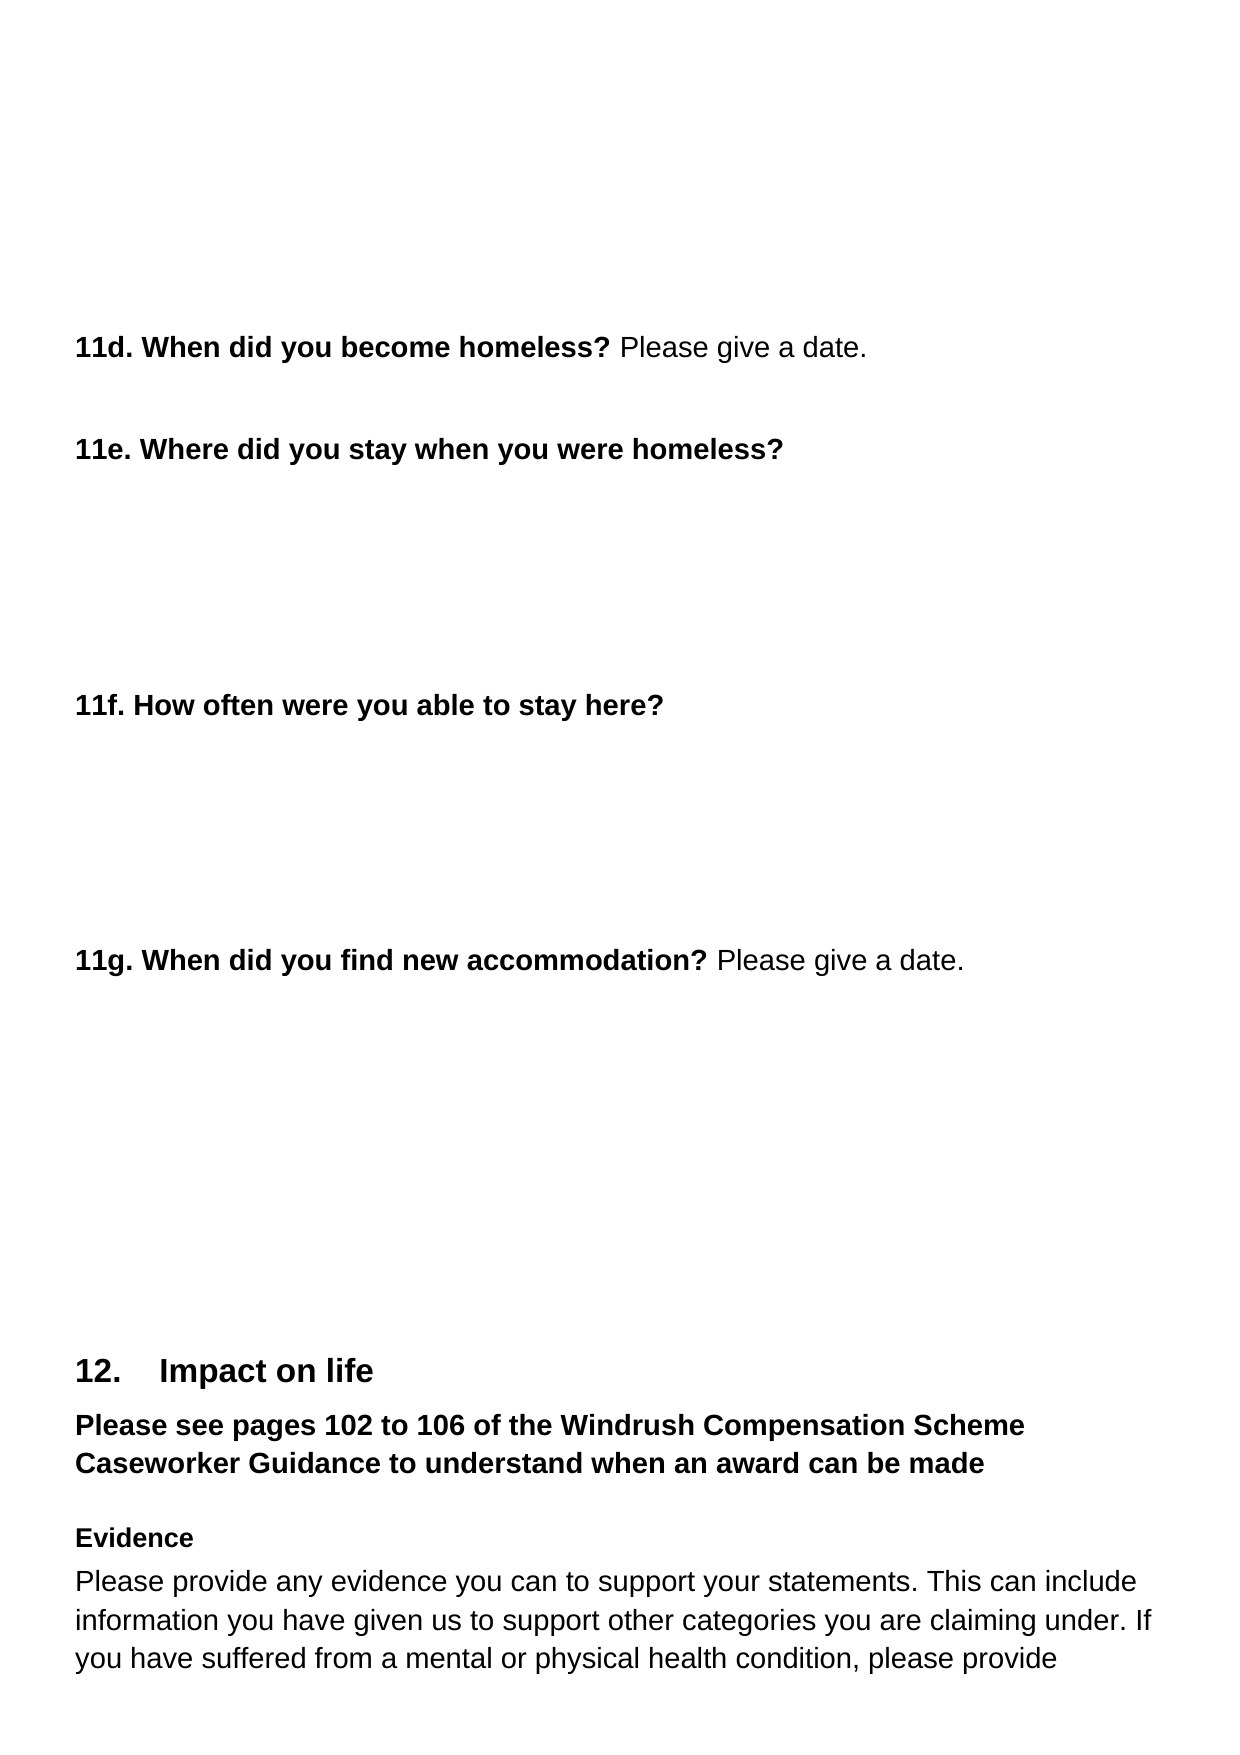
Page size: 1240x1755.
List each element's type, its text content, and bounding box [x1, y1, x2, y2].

subtitle 11f. How often were you able to stay here? [75, 687, 1164, 721]
subtitle 12. Impact on life [75, 1351, 1164, 1389]
subtitle 11g. When did you find new accommodation? Please give a date. [75, 943, 1164, 976]
subtitle 11e. Where did you stay when you were homeless? [75, 432, 1164, 466]
text Please see pages 102 to 106 of the Windrush Compensation Scheme Caseworker Guidance to understand when an award can be made [75, 1408, 1164, 1480]
subtitle 11d. When did you become homeless? Please give a date. [75, 330, 1164, 364]
text Please provide any evidence you can to support your statements. This can include information you have given us to support other categories you are claiming under. If you have suffered from a mental or physical health condition, please provide [75, 1564, 1164, 1675]
subtitle Evidence [75, 1522, 1164, 1553]
